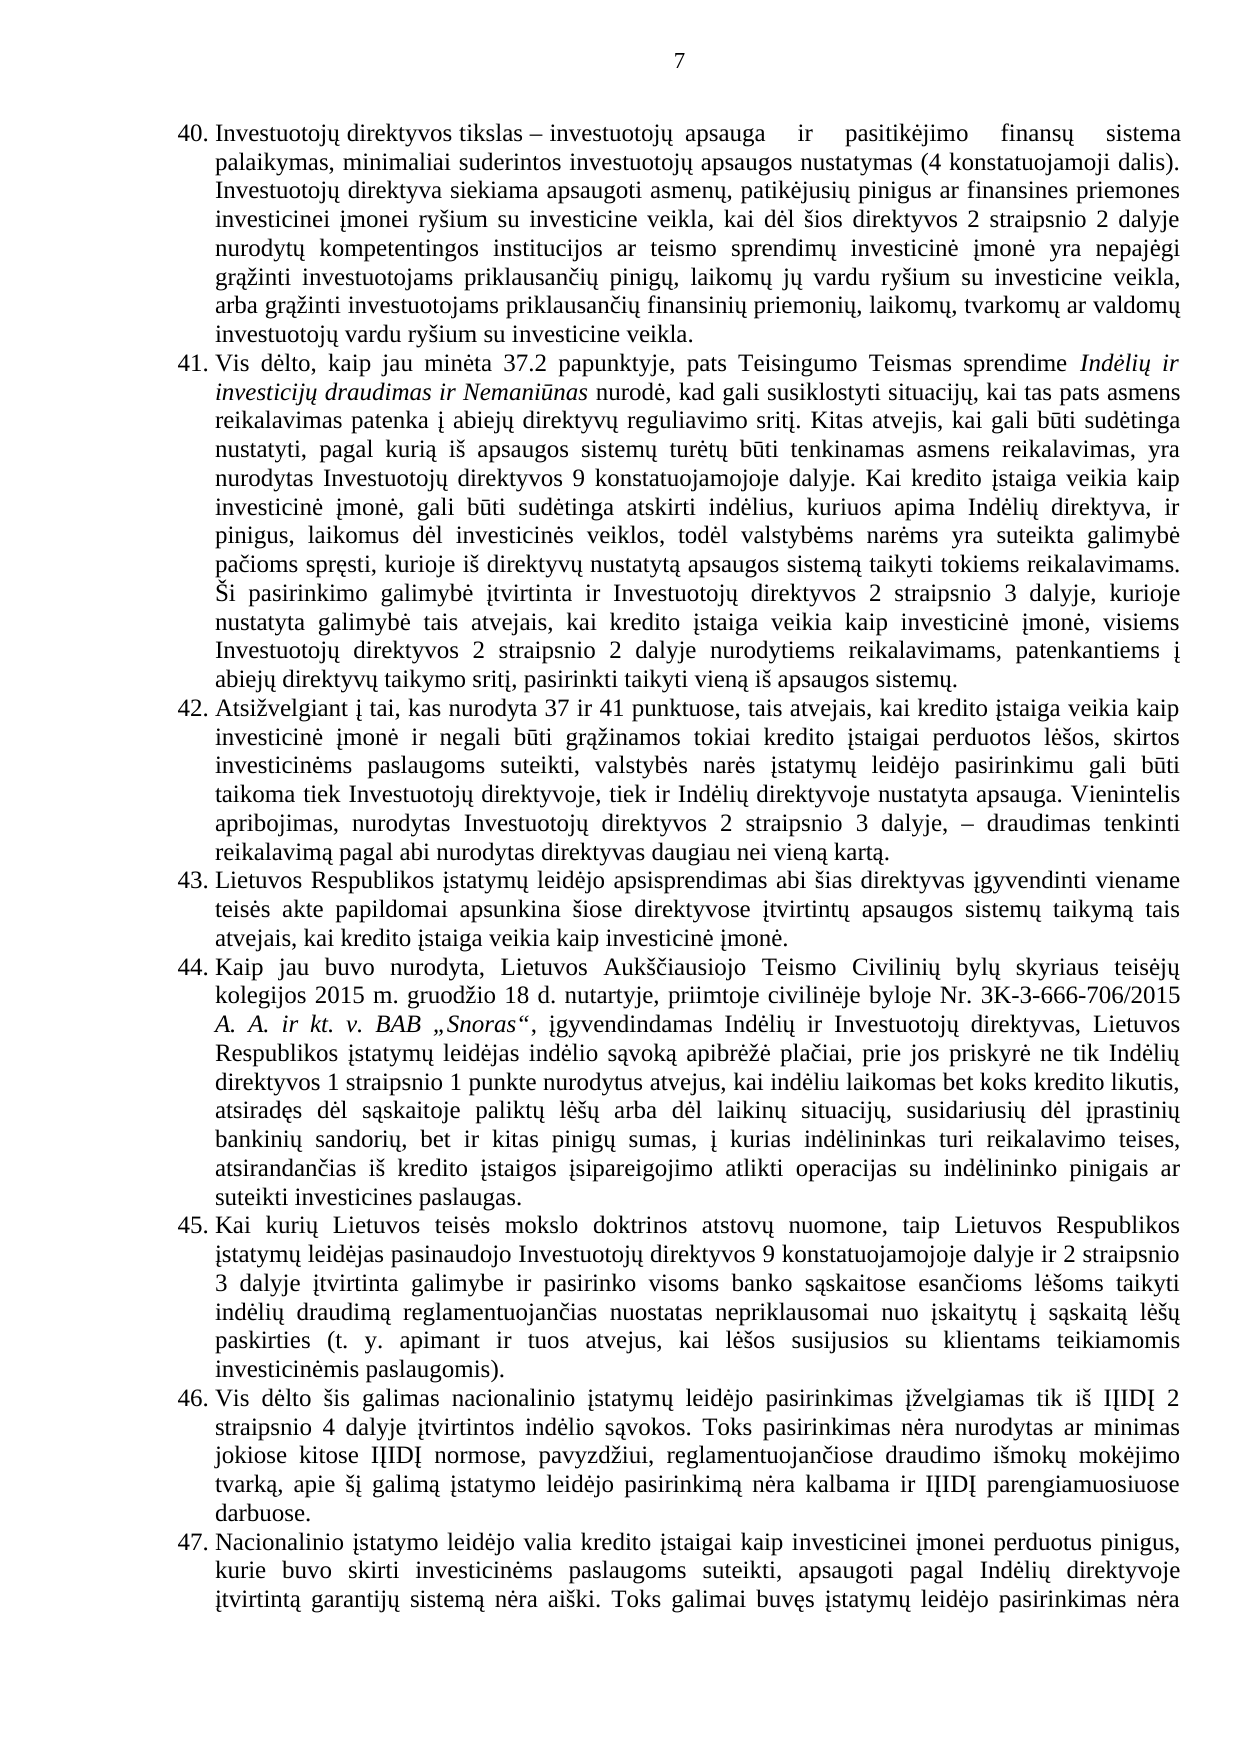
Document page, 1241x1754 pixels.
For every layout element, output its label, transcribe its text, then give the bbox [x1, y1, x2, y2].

text 44. Kaip jau buvo nurodyta, Lietuvos Aukščiausiojo Teismo Civilinių bylų skyriaus teisėjų kolegijos 2015 m. gruodžio 18 d. nutartyje, priimtoje civilinėje byloje Nr. 3K-3-666-706/2015 A. A. ir kt. v. BAB „Snoras“, įgyvendindamas Indėlių ir Investuotojų direktyvas, Lietuvos Respublikos įstatymų leidėjas indėlio sąvoką apibrėžė plačiai, prie jos priskyrė ne tik Indėlių direktyvos 1 straipsnio 1 punkte nurodytus atvejus, kai indėliu laikomas bet koks kredito likutis, atsiradęs dėl sąskaitoje paliktų lėšų arba dėl laikinų situacijų, susidariusių dėl įprastinių bankinių sandorių, bet ir kitas pinigų sumas, į kurias indėlininkas turi reikalavimo teises, atsirandančias iš kredito įstaigos įsipareigojimo atlikti operacijas su indėlininko pinigais ar suteikti investicines paslaugas. [177, 952, 1181, 1211]
text 43. Lietuvos Respublikos įstatymų leidėjo apsisprendimas abi šias direktyvas įgyvendinti viename teisės akte papildomai apsunkina šiose direktyvose įtvirtintų apsaugos sistemų taikymą tais atvejais, kai kredito įstaiga veikia kaip investicinė įmonė. [177, 866, 1181, 952]
text 41. Vis dėlto, kaip jau minėta 37.2 papunktyje, pats Teisingumo Teismas sprendime Indėlių ir investicijų draudimas ir Nemaniūnas nurodė, kad gali susiklostyti situacijų, kai tas pats asmens reikalavimas patenka į abiejų direktyvų reguliavimo sritį. Kitas atvejis, kai gali būti sudėtinga nustatyti, pagal kurią iš apsaugos sistemų turėtų būti tenkinamas asmens reikalavimas, yra nurodytas Investuotojų direktyvos 9 konstatuojamojoje dalyje. Kai kredito įstaiga veikia kaip investicinė įmonė, gali būti sudėtinga atskirti indėlius, kuriuos apima Indėlių direktyva, ir pinigus, laikomus dėl investicinės veiklos, todėl valstybėms narėms yra suteikta galimybė pačioms spręsti, kurioje iš direktyvų nustatytą apsaugos sistemą taikyti tokiems reikalavimams. Ši pasirinkimo galimybė įtvirtinta ir Investuotojų direktyvos 2 straipsnio 3 dalyje, kurioje nustatyta galimybė tais atvejais, kai kredito įstaiga veikia kaip investicinė įmonė, visiems Investuotojų direktyvos 2 straipsnio 2 dalyje nurodytiems reikalavimams, patenkantiems į abiejų direktyvų taikymo sritį, pasirinkti taikyti vieną iš apsaugos sistemų. [177, 348, 1181, 693]
text 46. Vis dėlto šis galimas nacionalinio įstatymų leidėjo pasirinkimas įžvelgiamas tik iš IĮIDĮ 2 straipsnio 4 dalyje įtvirtintos indėlio sąvokos. Toks pasirinkimas nėra nurodytas ar minimas jokiose kitose IĮIDĮ normose, pavyzdžiui, reglamentuojančiose draudimo išmokų mokėjimo tvarką, apie šį galimą įstatymo leidėjo pasirinkimą nėra kalbama ir IĮIDĮ parengiamuosiuose darbuose. [177, 1383, 1181, 1527]
text 42. Atsižvelgiant į tai, kas nurodyta 37 ir 41 punktuose, tais atvejais, kai kredito įstaiga veikia kaip investicinė įmonė ir negali būti grąžinamos tokiai kredito įstaigai perduotos lėšos, skirtos investicinėms paslaugoms suteikti, valstybės narės įstatymų leidėjo pasirinkimu gali būti taikoma tiek Investuotojų direktyvoje, tiek ir Indėlių direktyvoje nustatyta apsauga. Vienintelis apribojimas, nurodytas Investuotojų direktyvos 2 straipsnio 3 dalyje, – draudimas tenkinti reikalavimą pagal abi nurodytas direktyvas daugiau nei vieną kartą. [177, 693, 1181, 866]
text 45. Kai kurių Lietuvos teisės mokslo doktrinos atstovų nuomone, taip Lietuvos Respublikos įstatymų leidėjas pasinaudojo Investuotojų direktyvos 9 konstatuojamojoje dalyje ir 2 straipsnio 3 dalyje įtvirtinta galimybe ir pasirinko visoms banko sąskaitose esančioms lėšoms taikyti indėlių draudimą reglamentuojančias nuostatas nepriklausomai nuo įskaitytų į sąskaitą lėšų paskirties (t. y. apimant ir tuos atvejus, kai lėšos susijusios su klientams teikiamomis investicinėmis paslaugomis). [177, 1211, 1181, 1383]
text 47. Nacionalinio įstatymo leidėjo valia kredito įstaigai kaip investicinei įmonei perduotus pinigus, kurie buvo skirti investicinėms paslaugoms suteikti, apsaugoti pagal Indėlių direktyvoje įtvirtintą garantijų sistemą nėra aiški. Toks galimai buvęs įstatymų leidėjo pasirinkimas nėra [177, 1527, 1181, 1613]
text 40. Investuotojų direktyvos tikslas – investuotojų apsauga ir pasitikėjimo finansų sistema palaikymas, minimaliai suderintos investuotojų apsaugos nustatymas (4 konstatuojamoji dalis). Investuotojų direktyva siekiama apsaugoti asmenų, patikėjusių pinigus ar finansines priemones investicinei įmonei ryšium su investicine veikla, kai dėl šios direktyvos 2 straipsnio 2 dalyje nurodytų kompetentingos institucijos ar teismo sprendimų investicinė įmonė yra nepajėgi grąžinti investuotojams priklausančių pinigų, laikomų jų vardu ryšium su investicine veikla, arba grąžinti investuotojams priklausančių finansinių priemonių, laikomų, tvarkomų ar valdomų investuotojų vardu ryšium su investicine veikla. [177, 118, 1181, 348]
